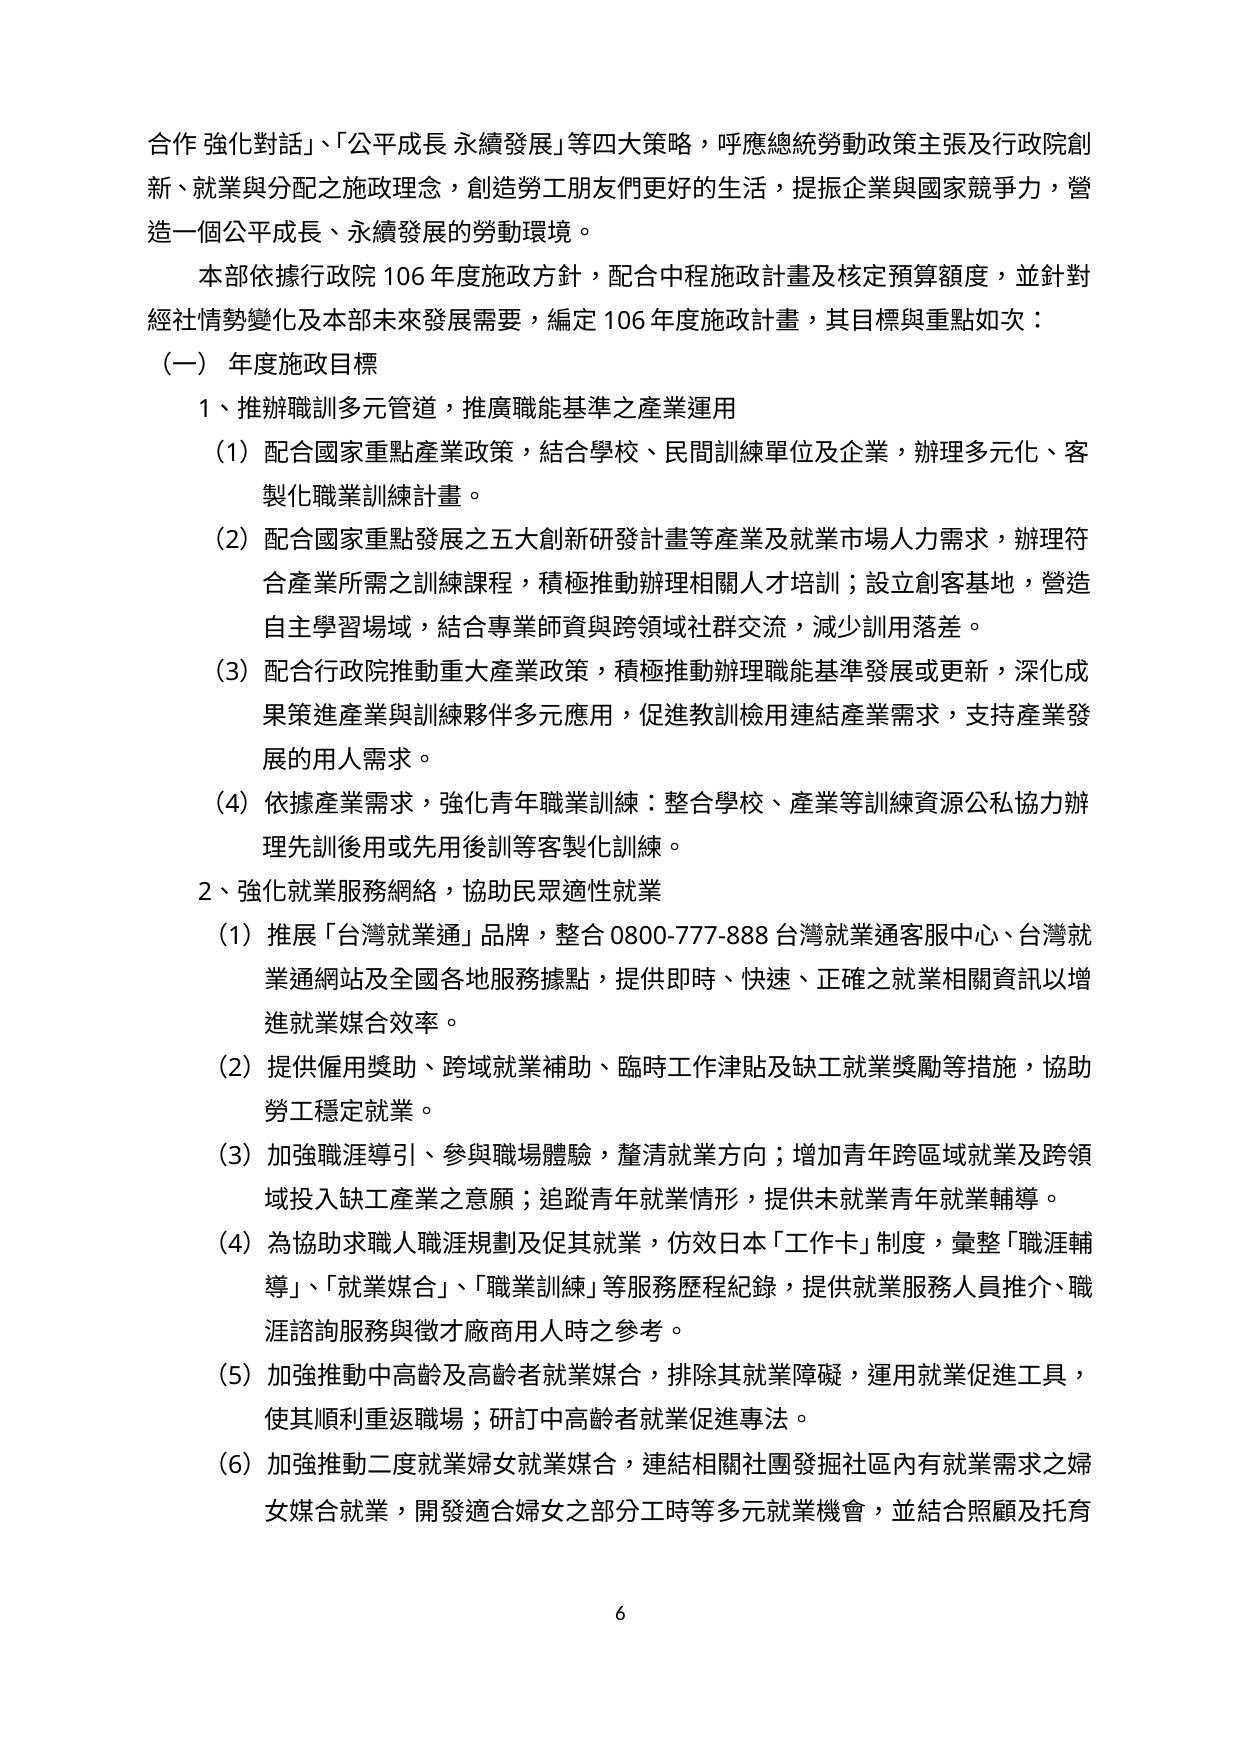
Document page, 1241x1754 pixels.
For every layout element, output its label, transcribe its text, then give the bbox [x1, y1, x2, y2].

text （1）配合國家重點產業政策，結合學校、民間訓練單位及企業，辦理多元化、客製化職業訓練計畫。 [200, 426, 1092, 514]
text （3）配合行政院推動重大產業政策，積極推動辦理職能基準發展或更新，深化成果策進產業與訓練夥伴多元應用，促進教訓檢用連結產業需求，支持產業發展的用人需求。 [200, 646, 1092, 777]
text （6）加強推動二度就業婦女就業媒合，連結相關社團發掘社區內有就業需求之婦女媒合就業，開發適合婦女之部分工時等多元就業機會，並結合照顧及托育 [203, 1437, 1092, 1529]
text 本部依據行政院106年度施政方針，配合中程施政計畫及核定預算額度，並針對經社情勢變化及本部未來發展需要，編定106年度施政計畫，其目標與重點如次： [148, 250, 1092, 338]
text （3）加強職涯導引、參與職場體驗，釐清就業方向；增加青年跨區域就業及跨領域投入缺工產業之意願；追蹤青年就業情形，提供未就業青年就業輔導。 [203, 1129, 1092, 1217]
text 2、強化就業服務網絡，協助民眾適性就業 [198, 865, 1092, 909]
text 合作 強化對話」、「公平成長 永續發展」等四大策略，呼應總統勞動政策主張及行政院創新、就業與分配之施政理念，創造勞工朋友們更好的生活，提振企業與國家競爭力，營造一個公平成長、永續發展的勞動環境。 [148, 118, 1092, 250]
text （2）配合國家重點發展之五大創新研發計畫等產業及就業市場人力需求，辦理符合產業所需之訓練課程，積極推動辦理相關人才培訓；設立創客基地，營造自主學習場域，結合專業師資與跨領域社群交流，減少訓用落差。 [200, 514, 1092, 646]
text （5）加強推動中高齡及高齡者就業媒合，排除其就業障礙，運用就業促進工具，使其順利重返職場；研訂中高齡者就業促進專法。 [203, 1349, 1092, 1437]
text （4）依據產業需求，強化青年職業訓練：整合學校、產業等訓練資源公私協力辦理先訓後用或先用後訓等客製化訓練。 [200, 777, 1092, 865]
text （1）推展「台灣就業通」品牌，整合0800-777-888台灣就業通客服中心、台灣就業通網站及全國各地服務據點，提供即時、快速、正確之就業相關資訊以增進就業媒合效率。 [203, 909, 1092, 1041]
text （2）提供僱用獎助、跨域就業補助、臨時工作津貼及缺工就業獎勵等措施，協助勞工穩定就業。 [203, 1041, 1092, 1129]
text 1、推辦職訓多元管道，推廣職能基準之產業運用 [198, 382, 1092, 426]
text （4）為協助求職人職涯規劃及促其就業，仿效日本「工作卡」制度，彙整「職涯輔導」、「就業媒合」、「職業訓練」等服務歷程紀錄，提供就業服務人員推介、職涯諮詢服務與徵才廠商用人時之參考。 [203, 1217, 1092, 1349]
list 年度施政目標 [148, 338, 1092, 382]
